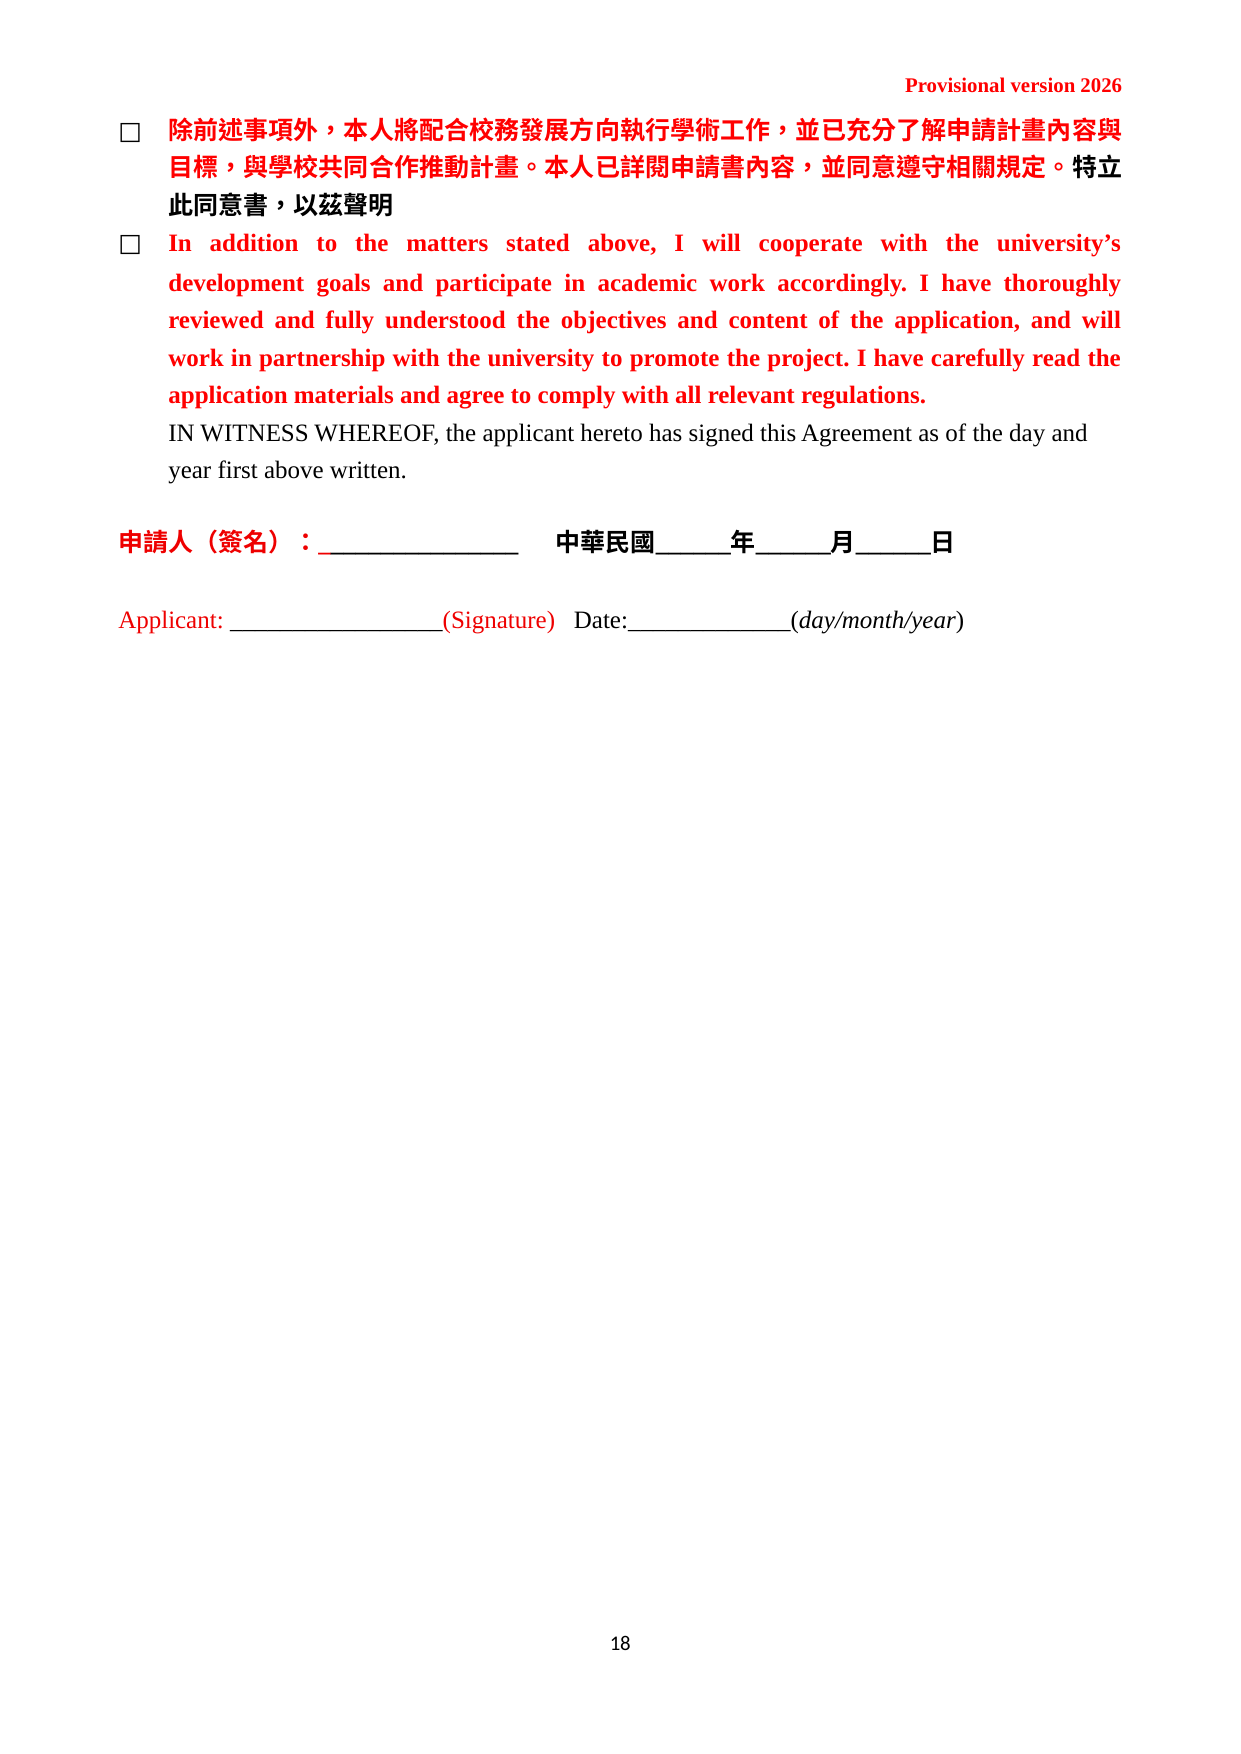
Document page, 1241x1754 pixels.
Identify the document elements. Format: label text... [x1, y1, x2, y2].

text Applicant: _________________(Signature) Date:_____________(day/month/year) [118, 597, 1005, 634]
text 申請人（簽名）：________________ 中華民國______年______月______日 [118, 522, 1122, 559]
list 除前述事項外，本人將配合校務發展方向執行學術工作，並已充分了解申請計畫內容與目標，與學校共同合作推動計畫。本人已詳閱申請書內容，並同意遵守相關規定。特立此同意書，以茲聲明 [118, 109, 1122, 222]
list In addition to the matters stated above, I will cooperate with the university’s development goals and participate in academic work accordingly. I have thoroughly reviewed and fully understood the objectives and content of the application, and will work in partnership with the university to promote the project. I have carefully read the application materials and agree to comply with all relevant regulations. [118, 222, 1122, 409]
text IN WITNESS WHEREOF, the applicant hereto has signed this Agreement as of the day and year first above written. [168, 409, 1122, 484]
